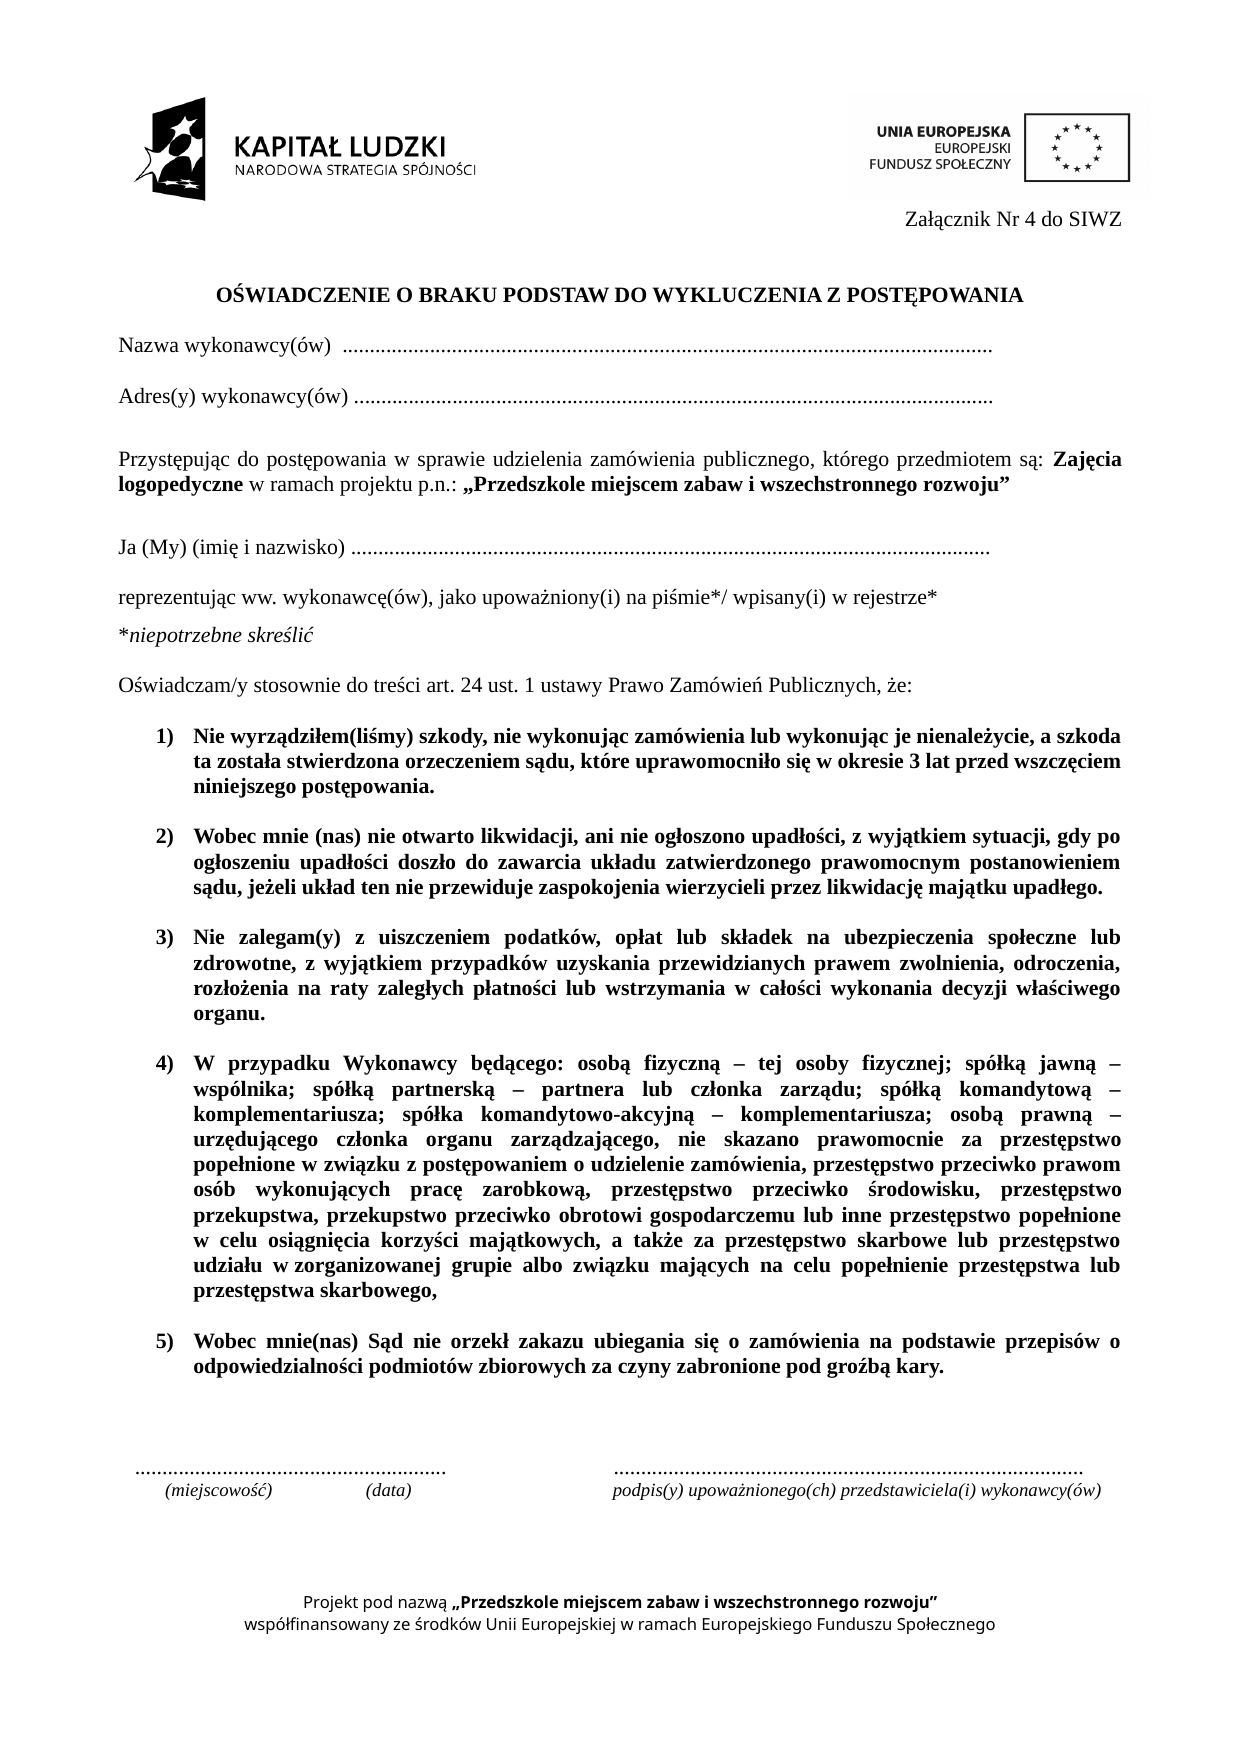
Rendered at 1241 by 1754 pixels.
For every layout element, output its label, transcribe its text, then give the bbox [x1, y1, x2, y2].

picture [848, 94, 1151, 201]
text Załącznik Nr 4 do SIWZ [529, 206, 1122, 231]
list W przypadku Wykonawcy będącego: osobą fizyczną – tej osoby fizycznej; spółką jawną – wspólnika; spółką partnerską – partnera lub członka zarządu; spółką komandytową – komplementariusza; spółka komandytowo-akcyjną – komplementariusza; osobą prawną – urzędującego członka organu zarządzającego, nie skazano prawomocnie za przestępstwo popełnione w związku z postępowaniem o udzielenie zamówienia, przestępstwo przeciwko prawom osób wykonujących pracę zarobkową, przestępstwo przeciwko środowisku, przestępstwo przekupstwa, przekupstwo przeciwko obrotowi gospodarczemu lub inne przestępstwo popełnione w celu osiągnięcia korzyści majątkowych, a także za przestępstwo skarbowe lub przestępstwo udziału w zorganizowanej grupie albo związku mających na celu popełnienie przestępstwa lub przestępstwa skarbowego, [156, 1050, 1122, 1302]
list Nie zalegam(y) z uiszczeniem podatków, opłat lub składek na ubezpieczenia społeczne lub zdrowotne, z wyjątkiem przypadków uzyskania przewidzianych prawem zwolnienia, odroczenia, rozłożenia na raty zaległych płatności lub wstrzymania w całości wykonania decyzji właściwego organu. [156, 924, 1122, 1025]
text reprezentując ww. wykonawcę(ów), jako upoważniony(i) na piśmie*/ wpisany(i) w rejestrze* [118, 584, 1122, 609]
text ......................................................... ...................................................................................... [118, 1454, 1122, 1479]
list Nie wyrządziłem(liśmy) szkody, nie wykonując zamówienia lub wykonując je nienależycie, a szkoda ta została stwierdzona orzeczeniem sądu, które uprawomocniło się w okresie 3 lat przed wszczęciem niniejszego postępowania. [156, 723, 1122, 798]
text Ja (My) (imię i nazwisko) ..................................................................................................................... [118, 534, 1122, 559]
text OŚWIADCZENIE O BRAKU PODSTAW DO WYKLUCZENIA Z POSTĘPOWANIA [118, 282, 1122, 307]
text Nazwa wykonawcy(ów) ....................................................................................................................... [118, 332, 1122, 357]
text *niepotrzebne skreślić [118, 622, 1122, 647]
text Adres(y) wykonawcy(ów) ..................................................................................................................... [118, 383, 1122, 408]
text Oświadczam/y stosownie do treści art. 24 ust. 1 ustawy Prawo Zamówień Publicznych, że: [118, 672, 1122, 697]
text Przystępując do postępowania w sprawie udzielenia zamówienia publicznego, którego przedmiotem są: Zajęcia logopedyczne w ramach projektu p.n.: „Przedszkole miejscem zabaw i wszechstronnego rozwoju” [118, 446, 1122, 496]
list Wobec mnie (nas) nie otwarto likwidacji, ani nie ogłoszono upadłości, z wyjątkiem sytuacji, gdy po ogłoszeniu upadłości doszło do zawarcia układu zatwierdzonego prawomocnym postanowieniem sądu, jeżeli układ ten nie przewiduje zaspokojenia wierzycieli przez likwidację majątku upadłego. [156, 823, 1122, 899]
text (miejscowość) (data) podpis(y) upoważnionego(ch) przedstawiciela(i) wykonawcy(ów) [118, 1479, 1122, 1501]
picture [85, 45, 529, 252]
list Wobec mnie(nas) Sąd nie orzekł zakazu ubiegania się o zamówienia na podstawie przepisów o odpowiedzialności podmiotów zbiorowych za czyny zabronione pod groźbą kary. [156, 1328, 1122, 1378]
